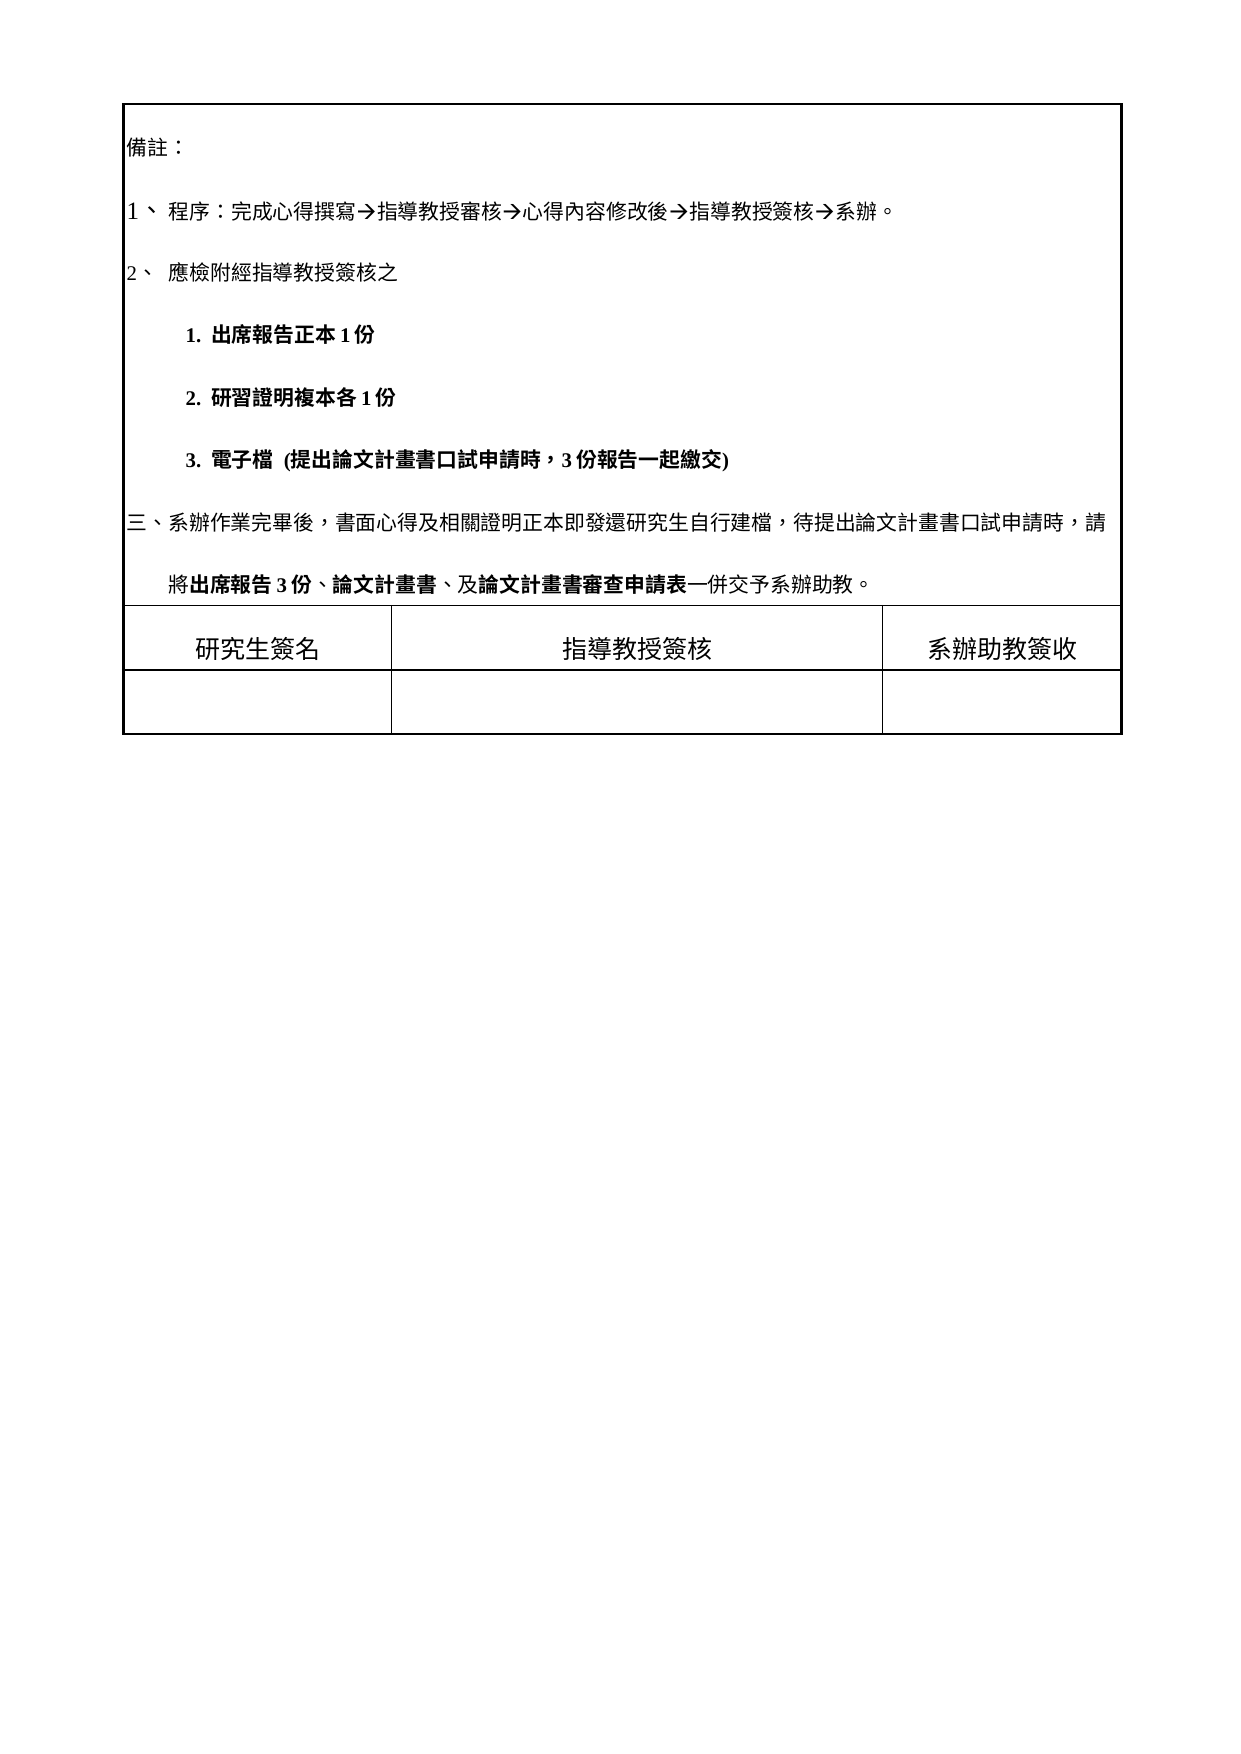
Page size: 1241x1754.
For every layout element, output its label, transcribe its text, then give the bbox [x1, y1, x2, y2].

table_cell [125, 671, 391, 733]
table_cell [392, 671, 882, 733]
table_cell 系辦助教簽收 [883, 606, 1120, 669]
table_cell 指導教授簽核 [392, 606, 882, 669]
table_cell 研究生簽名 [125, 606, 391, 669]
table_cell 備註： 程序：完成心得撰寫指導教授審核心得內容修改後指導教授簽核系辦。 應檢附經指導教授簽核之 出席報告正本1份 研習證明複本各1份 電子檔 (提出論文計畫書口試申請時，3份報告一起繳交) 三、系辦作業完畢後，書面心得及相關證明正本即發還研究生自行建檔，待提出論文計畫書口試申請時，請將出席報告3份、論文計畫書、及論文計畫書審查申請表一併交予系辦助教。 [125, 105, 1120, 605]
table_cell [883, 671, 1120, 733]
